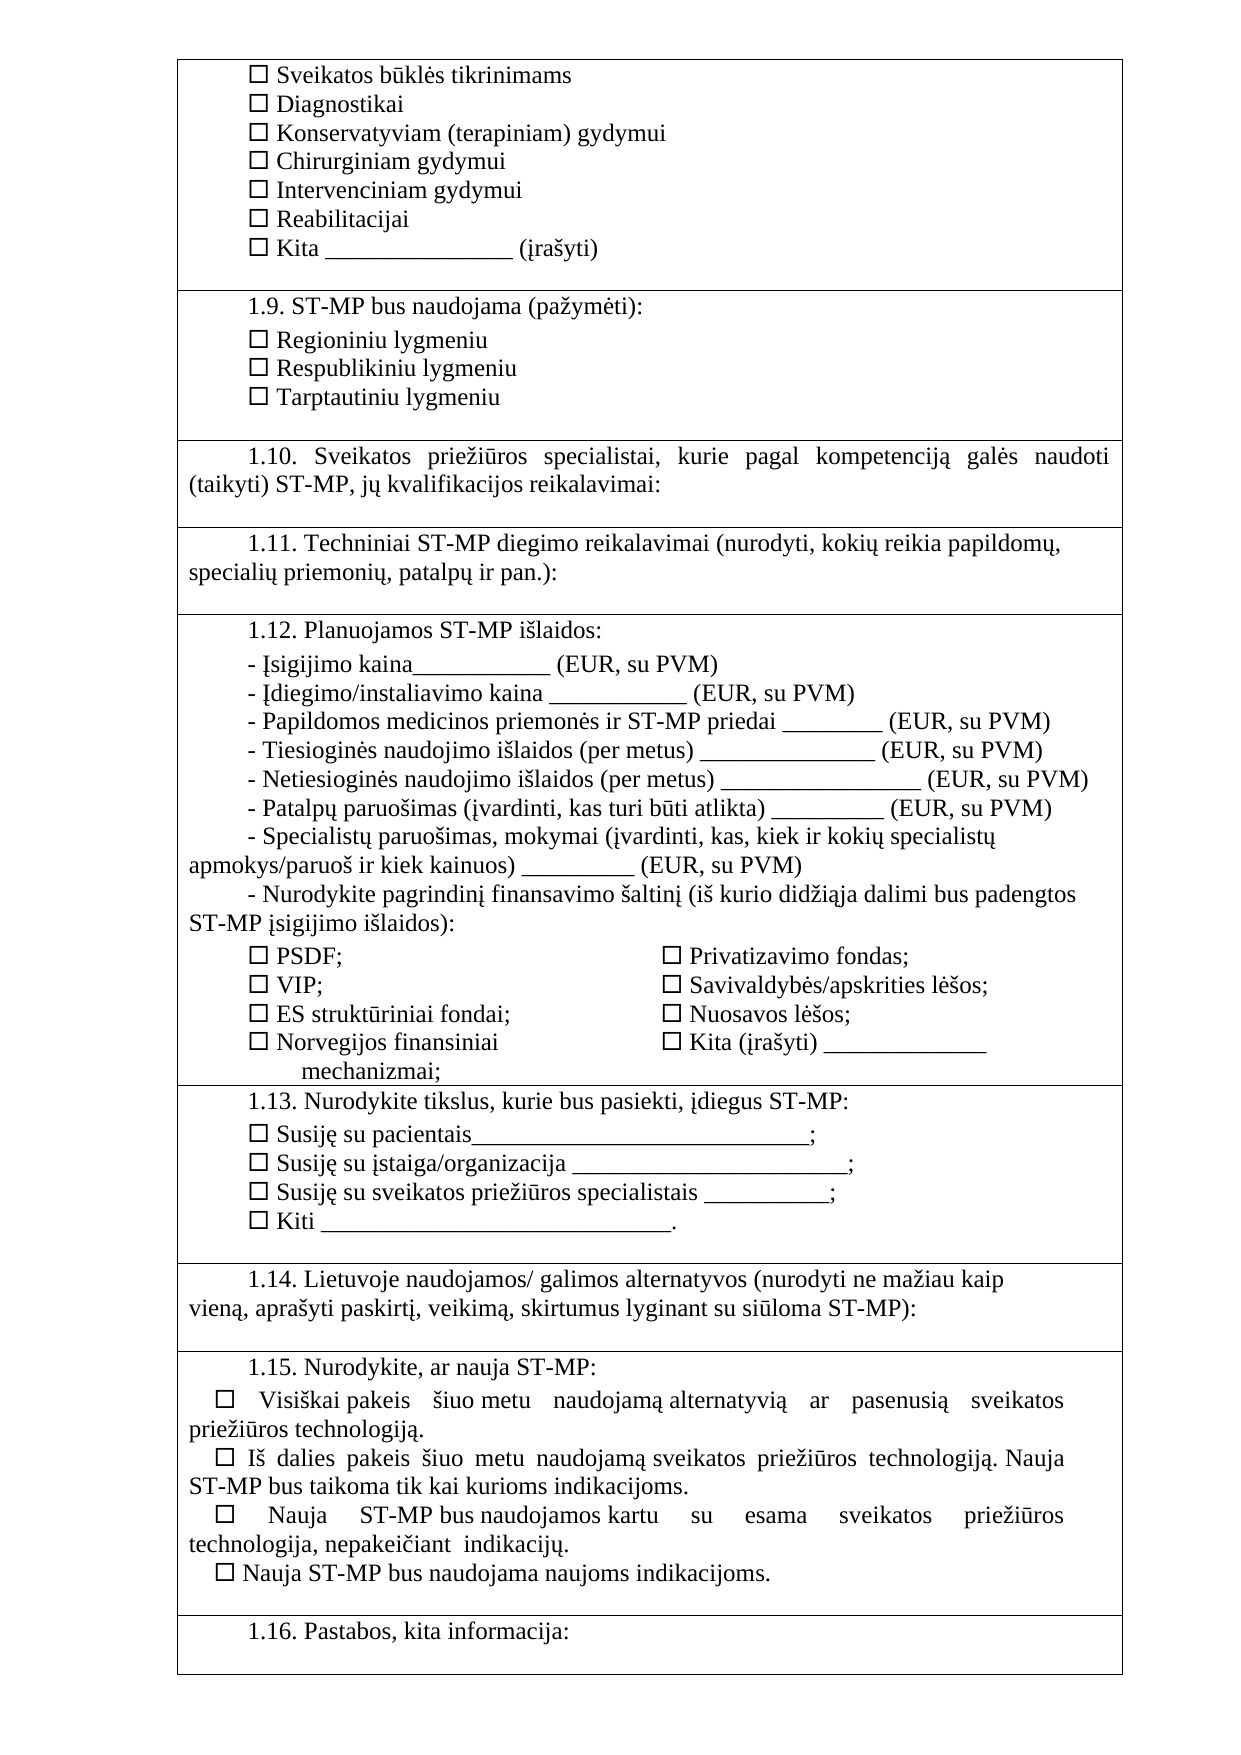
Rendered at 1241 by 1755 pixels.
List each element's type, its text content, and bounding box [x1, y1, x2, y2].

table_cell 1.8. ST-MP Lietuvoje bus taikoma: [] Sveikatos būklės tikrinimams [] Diagnostikai [] Konservatyviam (terapiniam) gydymui [] Chirurginiam gydymui [] Intervenciniam gydymui [] Reabilitacijai [] Kita _______________ (įrašyti) [178, 60, 1122, 290]
table_cell 1.9. ST-MP bus naudojama (pažymėti): [] Regioniniu lygmeniu [] Respublikiniu lygmeniu [] Tarptautiniu lygmeniu [178, 291, 1122, 440]
table_cell [] Norvegijos finansiniai mechanizmai; [178, 1028, 649, 1085]
table_cell [] VIP; [178, 970, 649, 999]
table_cell [] Kita (įrašyti) _____________ [649, 1028, 1122, 1085]
table_cell 1.16. Pastabos, kita informacija: [178, 1616, 1076, 1674]
table_cell [] Nuosavos lėšos; [649, 999, 1122, 1027]
table_cell 1.14. Lietuvoje naudojamos/ galimos alternatyvos (nurodyti ne mažiau kaip vieną, aprašyti paskirtį, veikimą, skirtumus lyginant su siūloma ST-MP): [178, 1264, 1076, 1351]
table_cell 1.11. Techniniai ST-MP diegimo reikalavimai (nurodyti, kokių reikia papildomų, specialių priemonių, patalpų ir pan.): [178, 528, 1122, 614]
table_cell [] Savivaldybės/apskrities lėšos; [649, 970, 1122, 999]
table_cell [1076, 1616, 1122, 1674]
table_cell 1.15. Nurodykite, ar nauja ST-MP:  []Visiškai pakeis šiuo metu naudojamą alternatyvią ar pasenusią sveikatos priežiūros technologiją. [] Iš dalies pakeis šiuo metu naudojamą sveikatos priežiūros technologiją. Nauja ST-MP bus taikoma tik kai kurioms indikacijoms.  []Nauja ST-MP bus naudojamos kartu su esama sveikatos priežiūros technologija, nepakeičiant indikacijų. [] Nauja ST-MP bus naudojama naujoms indikacijoms. [178, 1352, 1076, 1615]
table_cell 1.10. Sveikatos priežiūros specialistai, kurie pagal kompetenciją galės naudoti (taikyti) ST-MP, jų kvalifikacijos reikalavimai: [178, 441, 1122, 527]
table_cell 1.13. Nurodykite tikslus, kurie bus pasiekti, įdiegus ST-MP: [] Susiję su pacientais___________________________; [] Susiję su įstaiga/organizacija ______________________; [] Susiję su sveikatos priežiūros specialistais __________; [] Kiti ____________________________. [178, 1086, 1076, 1263]
table_cell [1076, 1352, 1122, 1615]
table_cell [1076, 1086, 1122, 1263]
table_cell [] Privatizavimo fondas; [649, 941, 1122, 970]
table_cell [1076, 1264, 1122, 1351]
table_cell [] PSDF; [178, 941, 649, 970]
table_cell [] ES struktūriniai fondai; [178, 999, 649, 1027]
table_cell 1.12. Planuojamos ST-MP išlaidos: - Įsigijimo kaina___________ (EUR, su PVM) - Įdiegimo/instaliavimo kaina ___________ (EUR, su PVM) - Papildomos medicinos priemonės ir ST-MP priedai ________ (EUR, su PVM) - Tiesioginės naudojimo išlaidos (per metus) ______________ (EUR, su PVM) - Netiesioginės naudojimo išlaidos (per metus) ________________ (EUR, su PVM) - Patalpų paruošimas (įvardinti, kas turi būti atlikta) _________ (EUR, su PVM) - Specialistų paruošimas, mokymai (įvardinti, kas, kiek ir kokių specialistų apmokys/paruoš ir kiek kainuos) _________ (EUR, su PVM) - Nurodykite pagrindinį finansavimo šaltinį (iš kurio didžiąja dalimi bus padengtos ST-MP įsigijimo išlaidos): [178, 615, 1122, 941]
